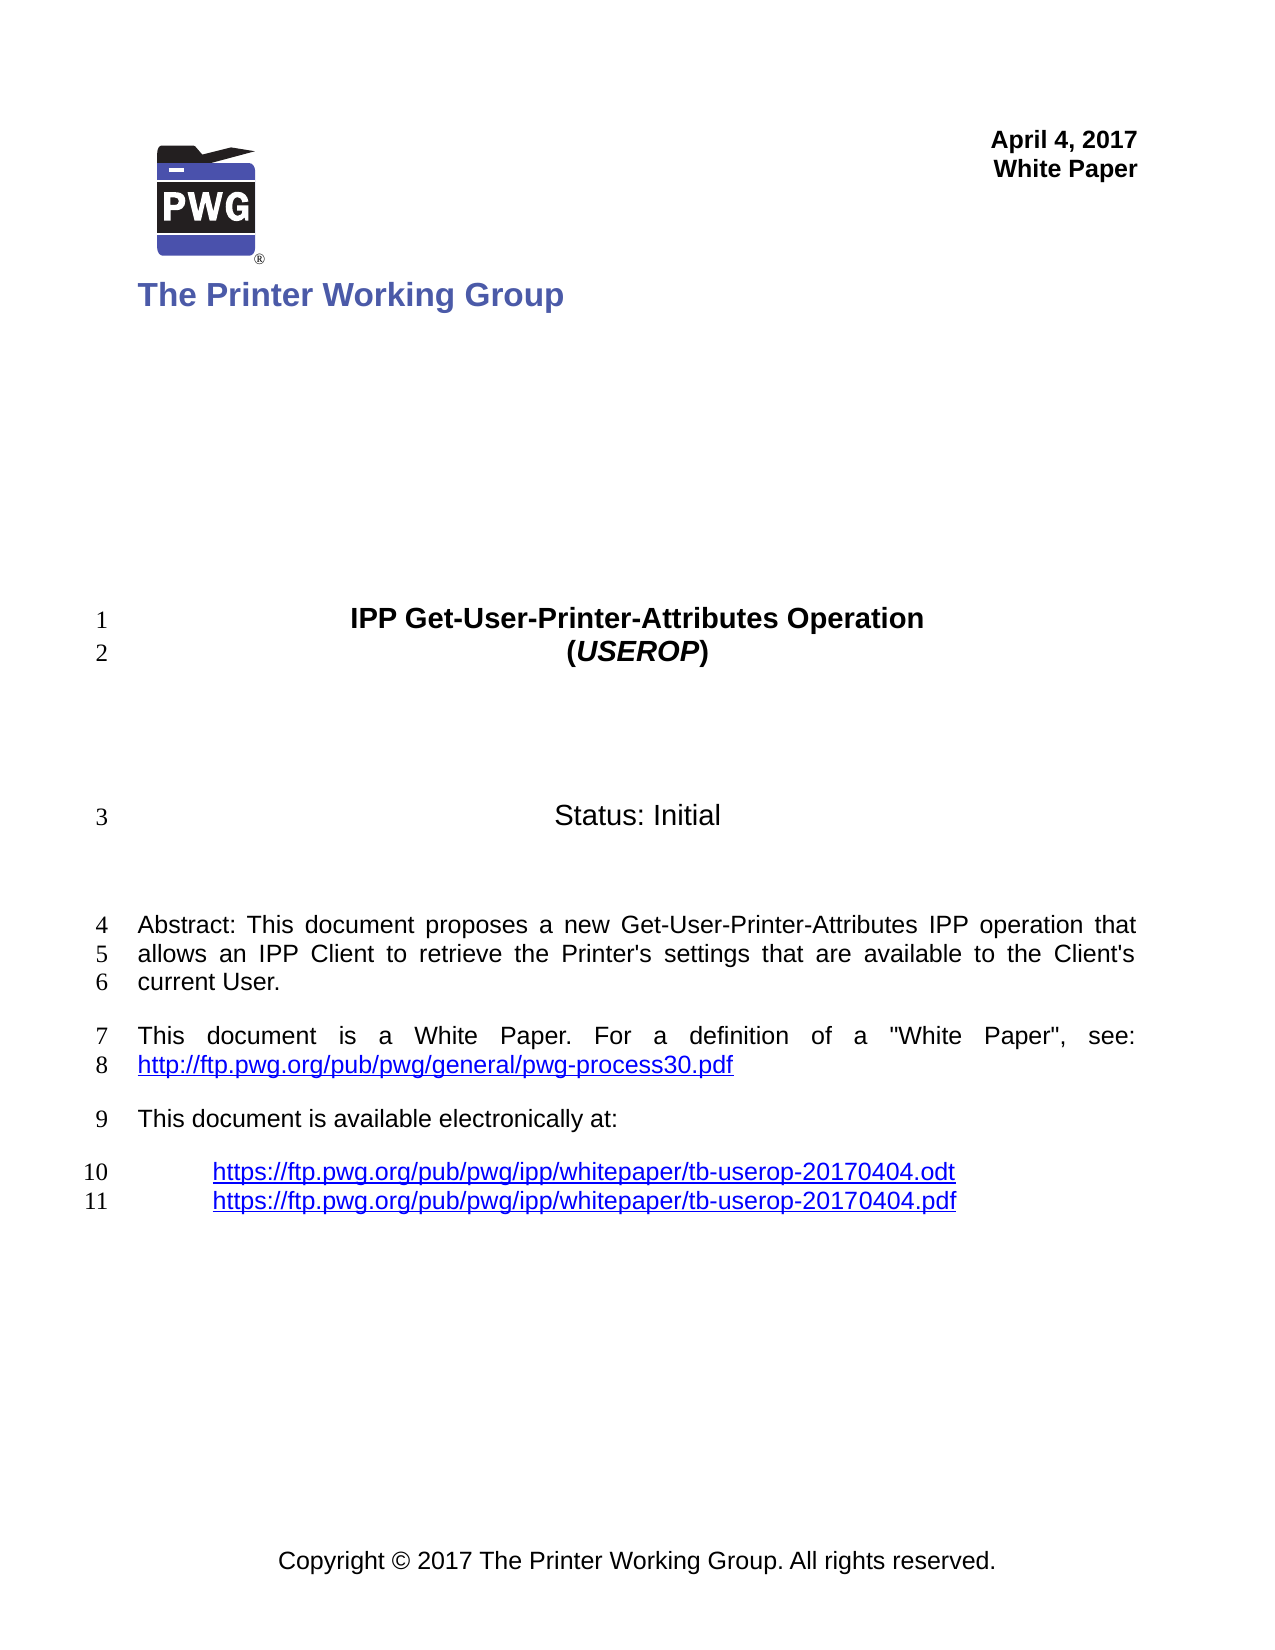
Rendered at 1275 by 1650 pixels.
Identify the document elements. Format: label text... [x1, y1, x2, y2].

text This document is a White Paper. For a definition of a "White Paper", see: http://ftp.pwg.org/pub/pwg/general/pwg-process30.pdf [137, 1021, 1138, 1079]
text https://ftp.pwg.org/pub/pwg/ipp/whitepaper/tb-userop-20170404.pdf [212, 1186, 1138, 1215]
text Abstract: This document proposes a new Get-User-Printer-Attributes IPP operation that allows an IPP Client to retrieve the Printer's settings that are available to the Client's current User. [137, 910, 1138, 996]
text https://ftp.pwg.org/pub/pwg/ipp/whitepaper/tb-userop-20170404.odt [212, 1157, 1138, 1186]
subtitle Status: Initial [137, 798, 1138, 831]
text This document is available electronically at: [137, 1104, 1138, 1132]
title IPP Get-User-Printer-Attributes Operation (USEROP) [137, 601, 1138, 668]
